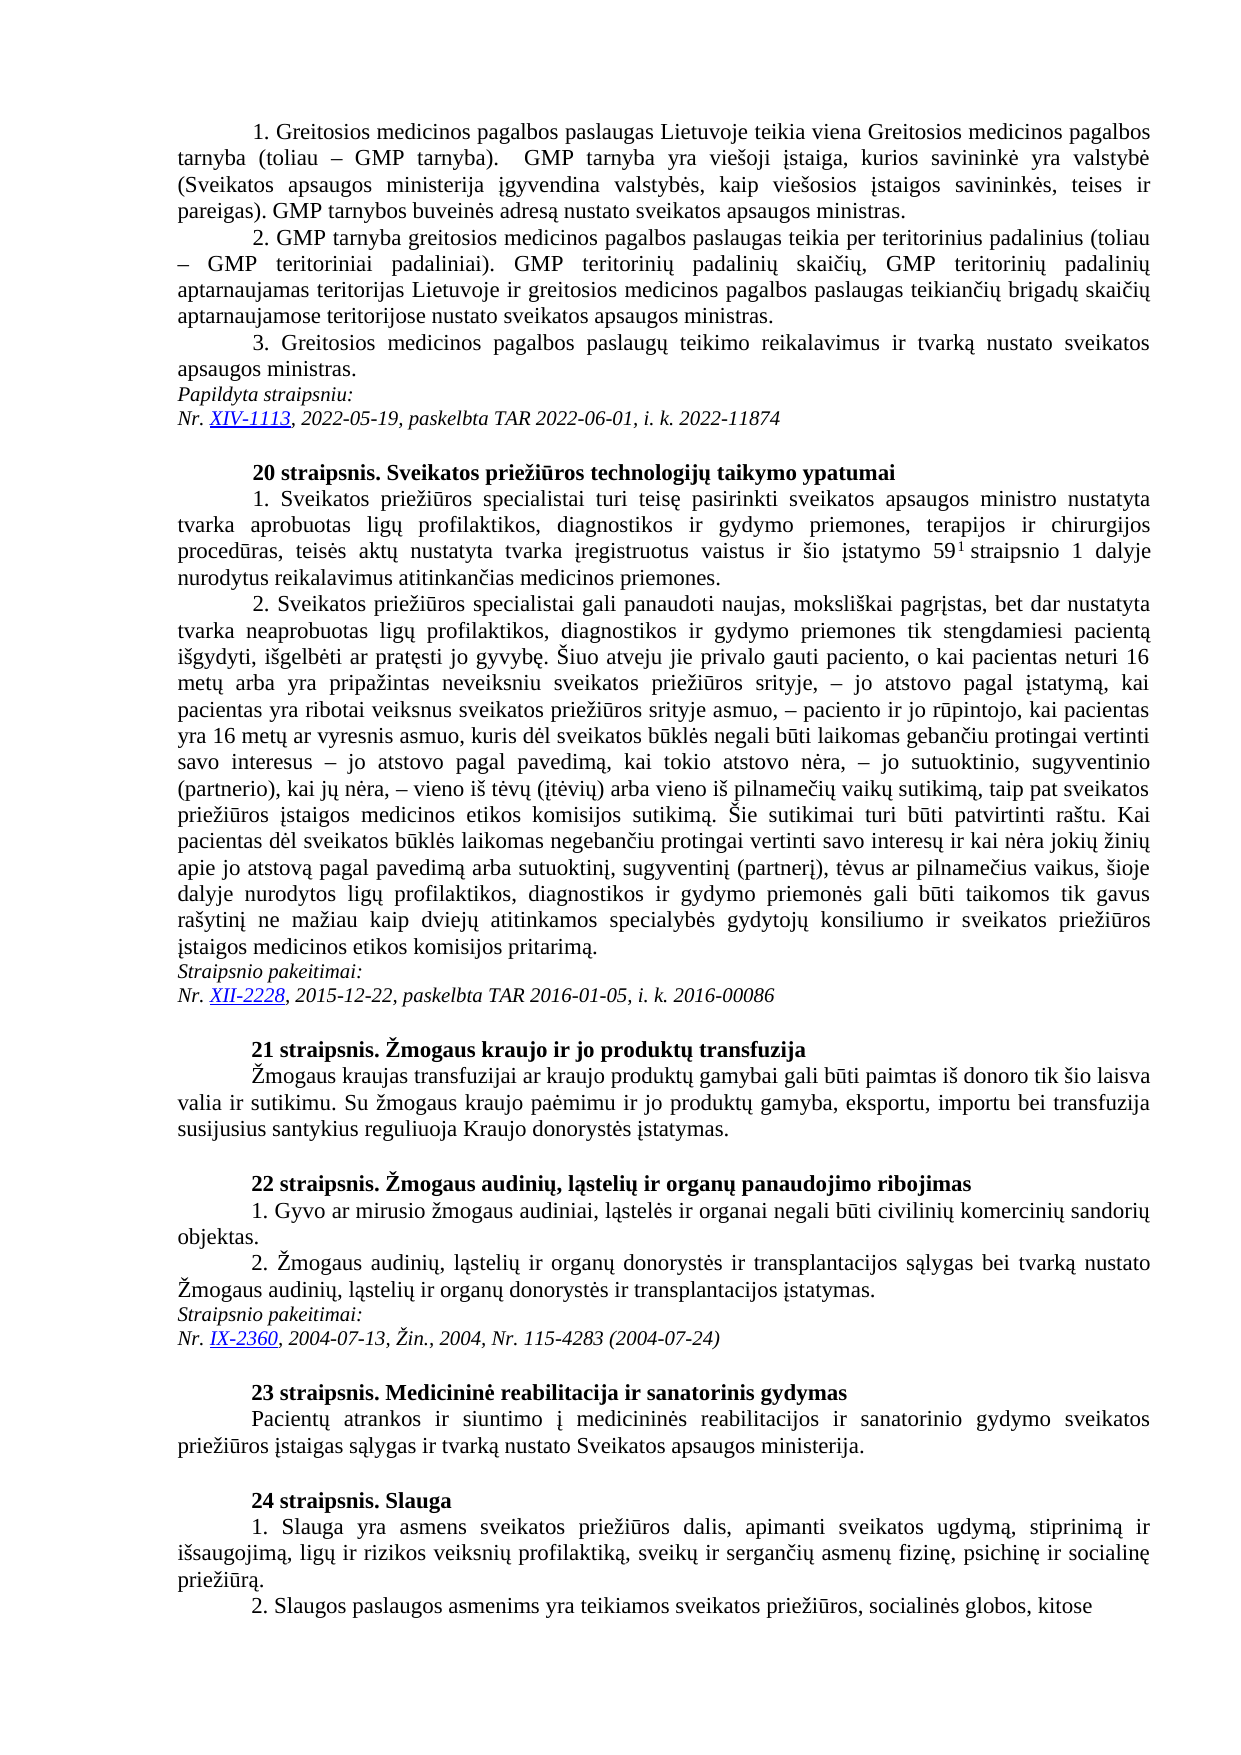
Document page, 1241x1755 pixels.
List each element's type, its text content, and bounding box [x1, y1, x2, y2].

text Žmogaus kraujas transfuzijai ar kraujo produktų gamybai gali būti paimtas iš donoro tik šio laisva valia ir sutikimu. Su žmogaus kraujo paėmimu ir jo produktų gamyba, eksportu, importu bei transfuzija susijusius santykius reguliuoja Kraujo donorystės įstatymas. [177, 1062, 1152, 1142]
text Nr. XIV-1113, 2022-05-19, paskelbta TAR 2022-06-01, i. k. 2022-11874 [177, 406, 1152, 430]
text 1. Sveikatos priežiūros specialistai turi teisę pasirinkti sveikatos apsaugos ministro nustatyta tvarka aprobuotas ligų profilaktikos, diagnostikos ir gydymo priemones, terapijos ir chirurgijos procedūras, teisės aktų nustatyta tvarka įregistruotus vaistus ir šio įstatymo 591 straipsnio 1 dalyje nurodytus reikalavimus atitinkančias medicinos priemones. [177, 485, 1152, 590]
text 24 straipsnis. Slauga [177, 1487, 1152, 1513]
text Papildyta straipsniu: [177, 382, 1152, 406]
text 23 straipsnis. Medicininė reabilitacija ir sanatorinis gydymas [177, 1379, 1152, 1405]
text 2. GMP tarnyba greitosios medicinos pagalbos paslaugas teikia per teritorinius padalinius (toliau – GMP teritoriniai padaliniai). GMP teritorinių padalinių skaičių, GMP teritorinių padalinių aptarnaujamas teritorijas Lietuvoje ir greitosios medicinos pagalbos paslaugas teikiančių brigadų skaičių aptarnaujamose teritorijose nustato sveikatos apsaugos ministras. [177, 223, 1152, 329]
text Nr. XII-2228, 2015-12-22, paskelbta TAR 2016-01-05, i. k. 2016-00086 [177, 983, 1152, 1007]
text 2. Sveikatos priežiūros specialistai gali panaudoti naujas, moksliškai pagrįstas, bet dar nustatyta tvarka neaprobuotas ligų profilaktikos, diagnostikos ir gydymo priemones tik stengdamiesi pacientą išgydyti, išgelbėti ar pratęsti jo gyvybę. Šiuo atveju jie privalo gauti paciento, o kai pacientas neturi 16 metų arba yra pripažintas neveiksniu sveikatos priežiūros srityje, – jo atstovo pagal įstatymą, kai pacientas yra ribotai veiksnus sveikatos priežiūros srityje asmuo, – paciento ir jo rūpintojo, kai pacientas yra 16 metų ar vyresnis asmuo, kuris dėl sveikatos būklės negali būti laikomas gebančiu protingai vertinti savo interesus – jo atstovo pagal pavedimą, kai tokio atstovo nėra, – jo sutuoktinio, sugyventinio (partnerio), kai jų nėra, – vieno iš tėvų (įtėvių) arba vieno iš pilnamečių vaikų sutikimą, taip pat sveikatos priežiūros įstaigos medicinos etikos komisijos sutikimą. Šie sutikimai turi būti patvirtinti raštu. Kai pacientas dėl sveikatos būklės laikomas negebančiu protingai vertinti savo interesų ir kai nėra jokių žinių apie jo atstovą pagal pavedimą arba sutuoktinį, sugyventinį (partnerį), tėvus ar pilnamečius vaikus, šioje dalyje nurodytos ligų profilaktikos, diagnostikos ir gydymo priemonės gali būti taikomos tik gavus rašytinį ne mažiau kaip dviejų atitinkamos specialybės gydytojų konsiliumo ir sveikatos priežiūros įstaigos medicinos etikos komisijos pritarimą. [177, 590, 1152, 959]
text Straipsnio pakeitimai: [177, 959, 1152, 983]
text 3. Greitosios medicinos pagalbos paslaugų teikimo reikalavimus ir tvarką nustato sveikatos apsaugos ministras. [177, 329, 1152, 382]
text 1. Greitosios medicinos pagalbos paslaugas Lietuvoje teikia viena Greitosios medicinos pagalbos tarnyba (toliau – GMP tarnyba). GMP tarnyba yra viešoji įstaiga, kurios savininkė yra valstybė (Sveikatos apsaugos ministerija įgyvendina valstybės, kaip viešosios įstaigos savininkės, teises ir pareigas). GMP tarnybos buveinės adresą nustato sveikatos apsaugos ministras. [177, 118, 1152, 223]
text 1. Gyvo ar mirusio žmogaus audiniai, ląstelės ir organai negali būti civilinių komercinių sandorių objektas. [177, 1197, 1152, 1249]
text 1. Slauga yra asmens sveikatos priežiūros dalis, apimanti sveikatos ugdymą, stiprinimą ir išsaugojimą, ligų ir rizikos veiksnių profilaktiką, sveikų ir sergančių asmenų fizinę, psichinę ir socialinę priežiūrą. [177, 1513, 1152, 1592]
text 22 straipsnis. Žmogaus audinių, ląstelių ir organų panaudojimo ribojimas [177, 1170, 1152, 1197]
text 20 straipsnis. Sveikatos priežiūros technologijų taikymo ypatumai [177, 458, 1152, 485]
text 2. Žmogaus audinių, ląstelių ir organų donorystės ir transplantacijos sąlygas bei tvarką nustato Žmogaus audinių, ląstelių ir organų donorystės ir transplantacijos įstatymas. [177, 1249, 1152, 1302]
text Nr. IX-2360, 2004-07-13, Žin., 2004, Nr. 115-4283 (2004-07-24) [177, 1326, 1152, 1350]
text Straipsnio pakeitimai: [177, 1302, 1152, 1326]
text 2. Slaugos paslaugos asmenims yra teikiamos sveikatos priežiūros, socialinės globos, kitose [177, 1592, 1152, 1618]
text 21 straipsnis. Žmogaus kraujo ir jo produktų transfuzija [177, 1036, 1152, 1062]
text Pacientų atrankos ir siuntimo į medicininės reabilitacijos ir sanatorinio gydymo sveikatos priežiūros įstaigas sąlygas ir tvarką nustato Sveikatos apsaugos ministerija. [177, 1405, 1152, 1458]
